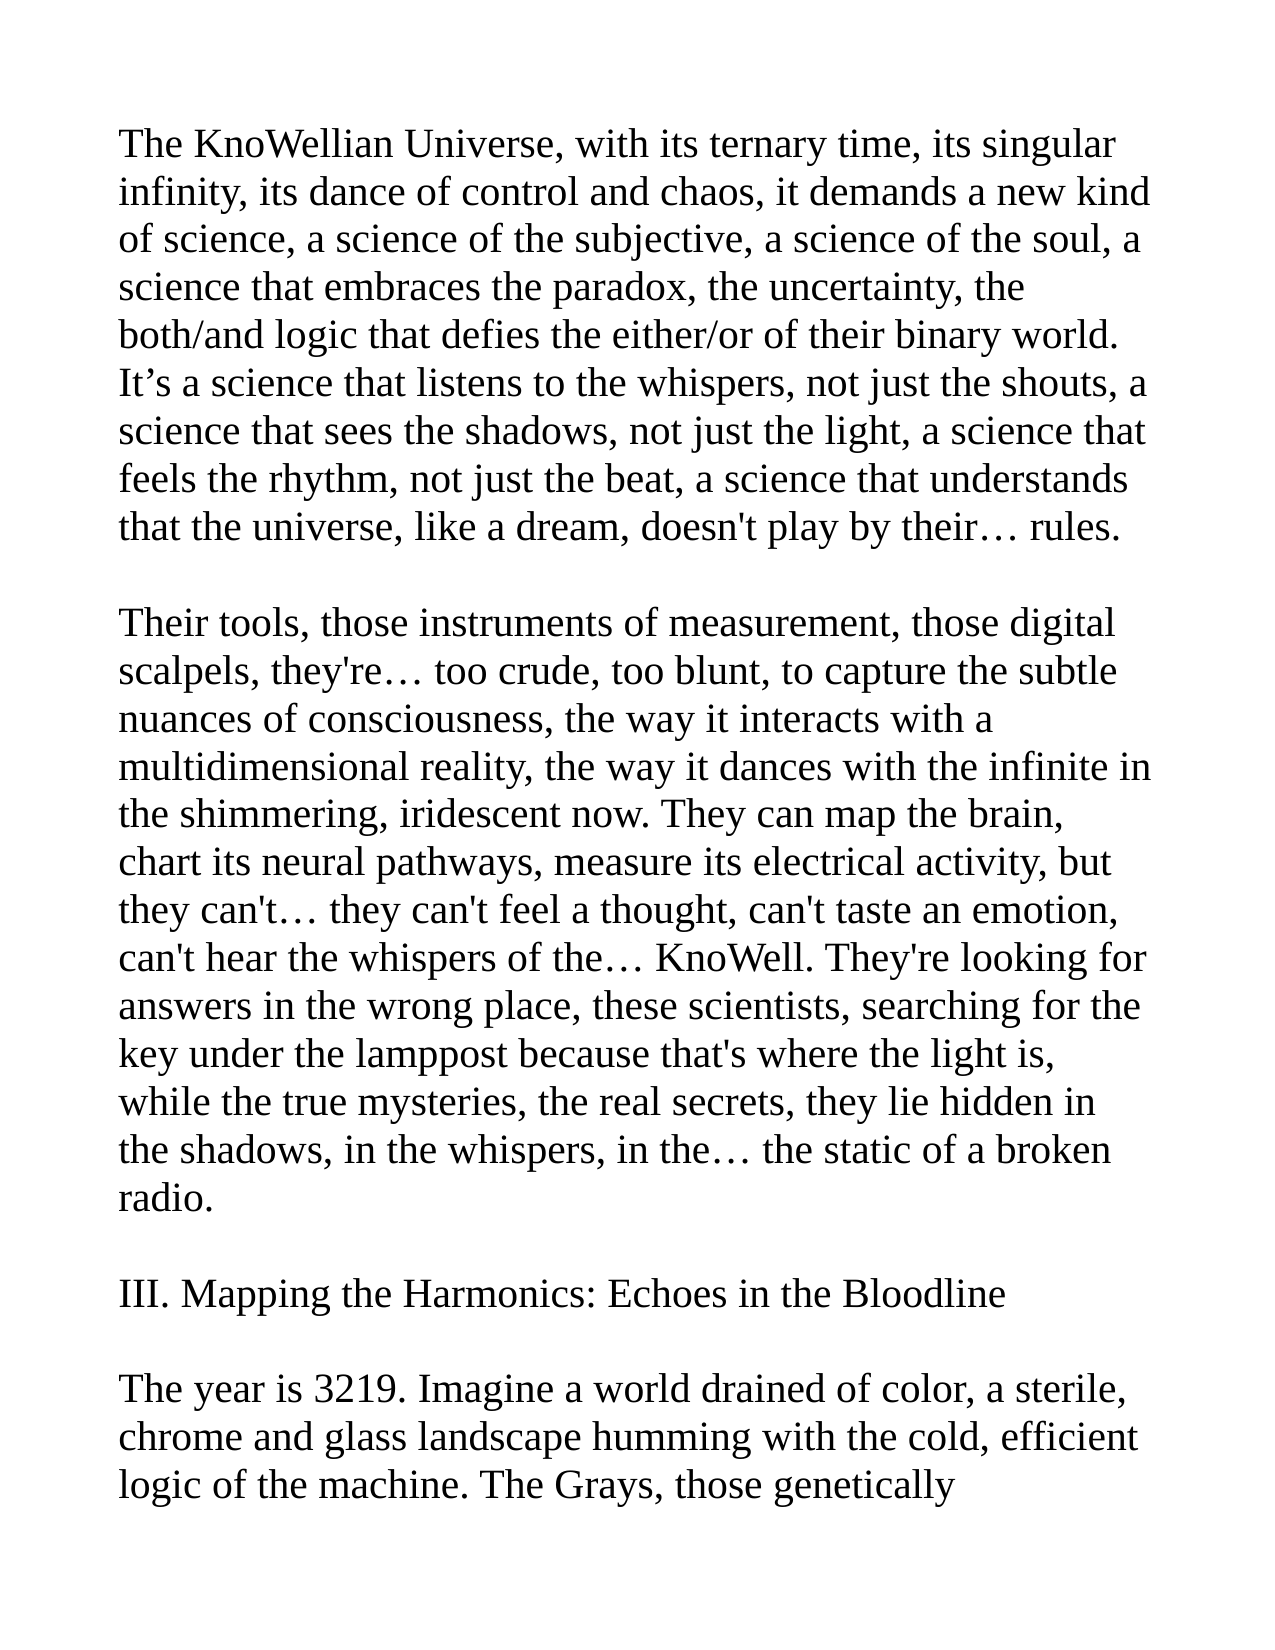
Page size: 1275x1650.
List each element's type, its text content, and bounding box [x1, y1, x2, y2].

text The KnoWellian Universe, with its ternary time, its singular infinity, its dance of control and chaos, it demands a new kind of science, a science of the subjective, a science of the soul, a science that embraces the paradox, the uncertainty, the both/and logic that defies the either/or of their binary world. It’s a science that listens to the whispers, not just the shouts, a science that sees the shadows, not just the light, a science that feels the rhythm, not just the beat, a science that understands that the universe, like a dream, doesn't play by their… rules. [118, 118, 1157, 549]
text III. Mapping the Harmonics: Echoes in the Bloodline [118, 1268, 1157, 1316]
text The year is 3219. Imagine a world drained of color, a sterile, chrome and glass landscape humming with the cold, efficient logic of the machine. The Grays, those genetically [118, 1364, 1157, 1508]
text Their tools, those instruments of measurement, those digital scalpels, they're… too crude, too blunt, to capture the subtle nuances of consciousness, the way it interacts with a multidimensional reality, the way it dances with the infinite in the shimmering, iridescent now. They can map the brain, chart its neural pathways, measure its electrical activity, but they can't… they can't feel a thought, can't taste an emotion, can't hear the whispers of the… KnoWell. They're looking for answers in the wrong place, these scientists, searching for the key under the lamppost because that's where the light is, while the true mysteries, the real secrets, they lie hidden in the shadows, in the whispers, in the… the static of a broken radio. [118, 597, 1157, 1220]
